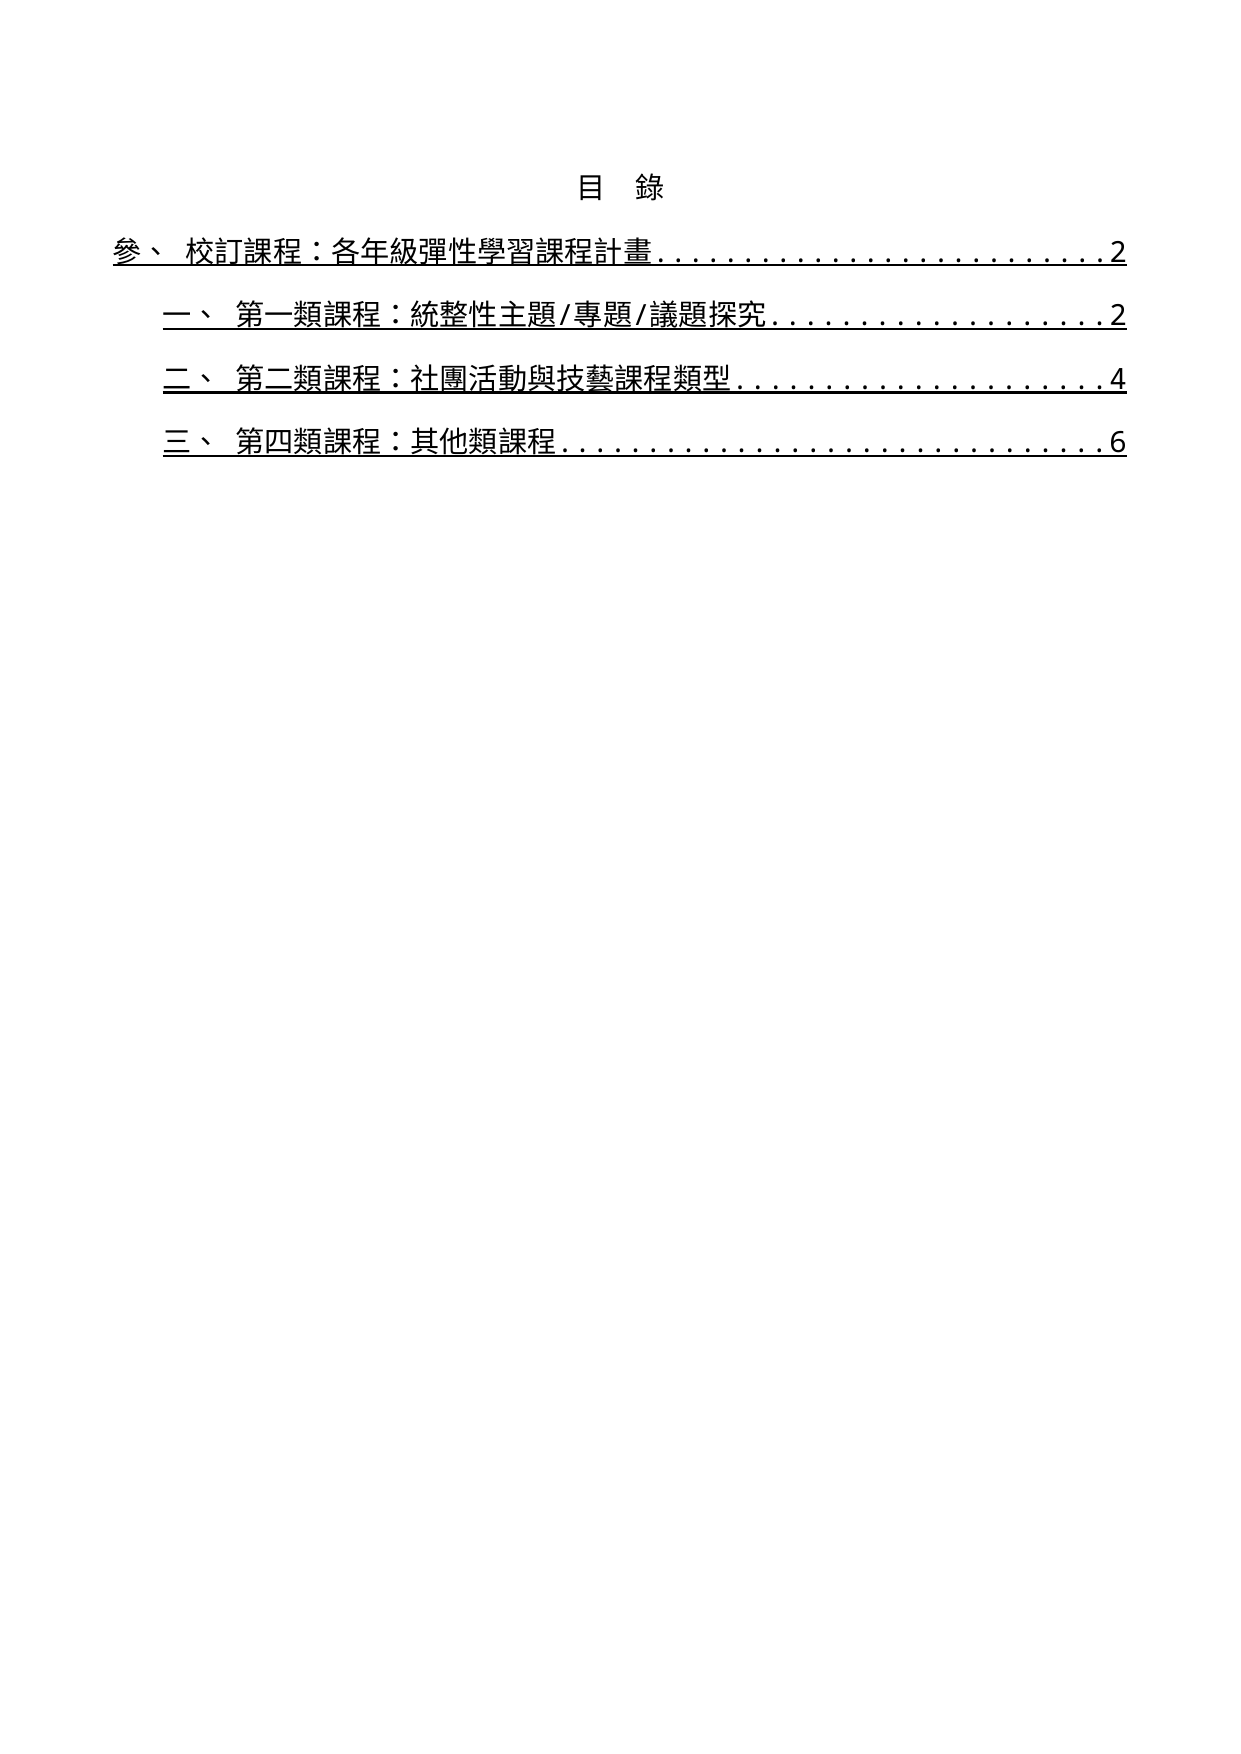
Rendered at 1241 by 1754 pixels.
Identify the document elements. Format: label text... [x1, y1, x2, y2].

text 一、 第一類課程：統整性主題/專題/議題探究 2 [162, 292, 1128, 334]
text 二、 第二類課程：社團活動與技藝課程類型 4 [162, 355, 1128, 398]
text 目 錄 [112, 144, 1128, 207]
text 參、 校訂課程：各年級彈性學習課程計畫 2 [112, 228, 1128, 271]
text 三、 第四類課程：其他類課程 6 [162, 419, 1128, 461]
